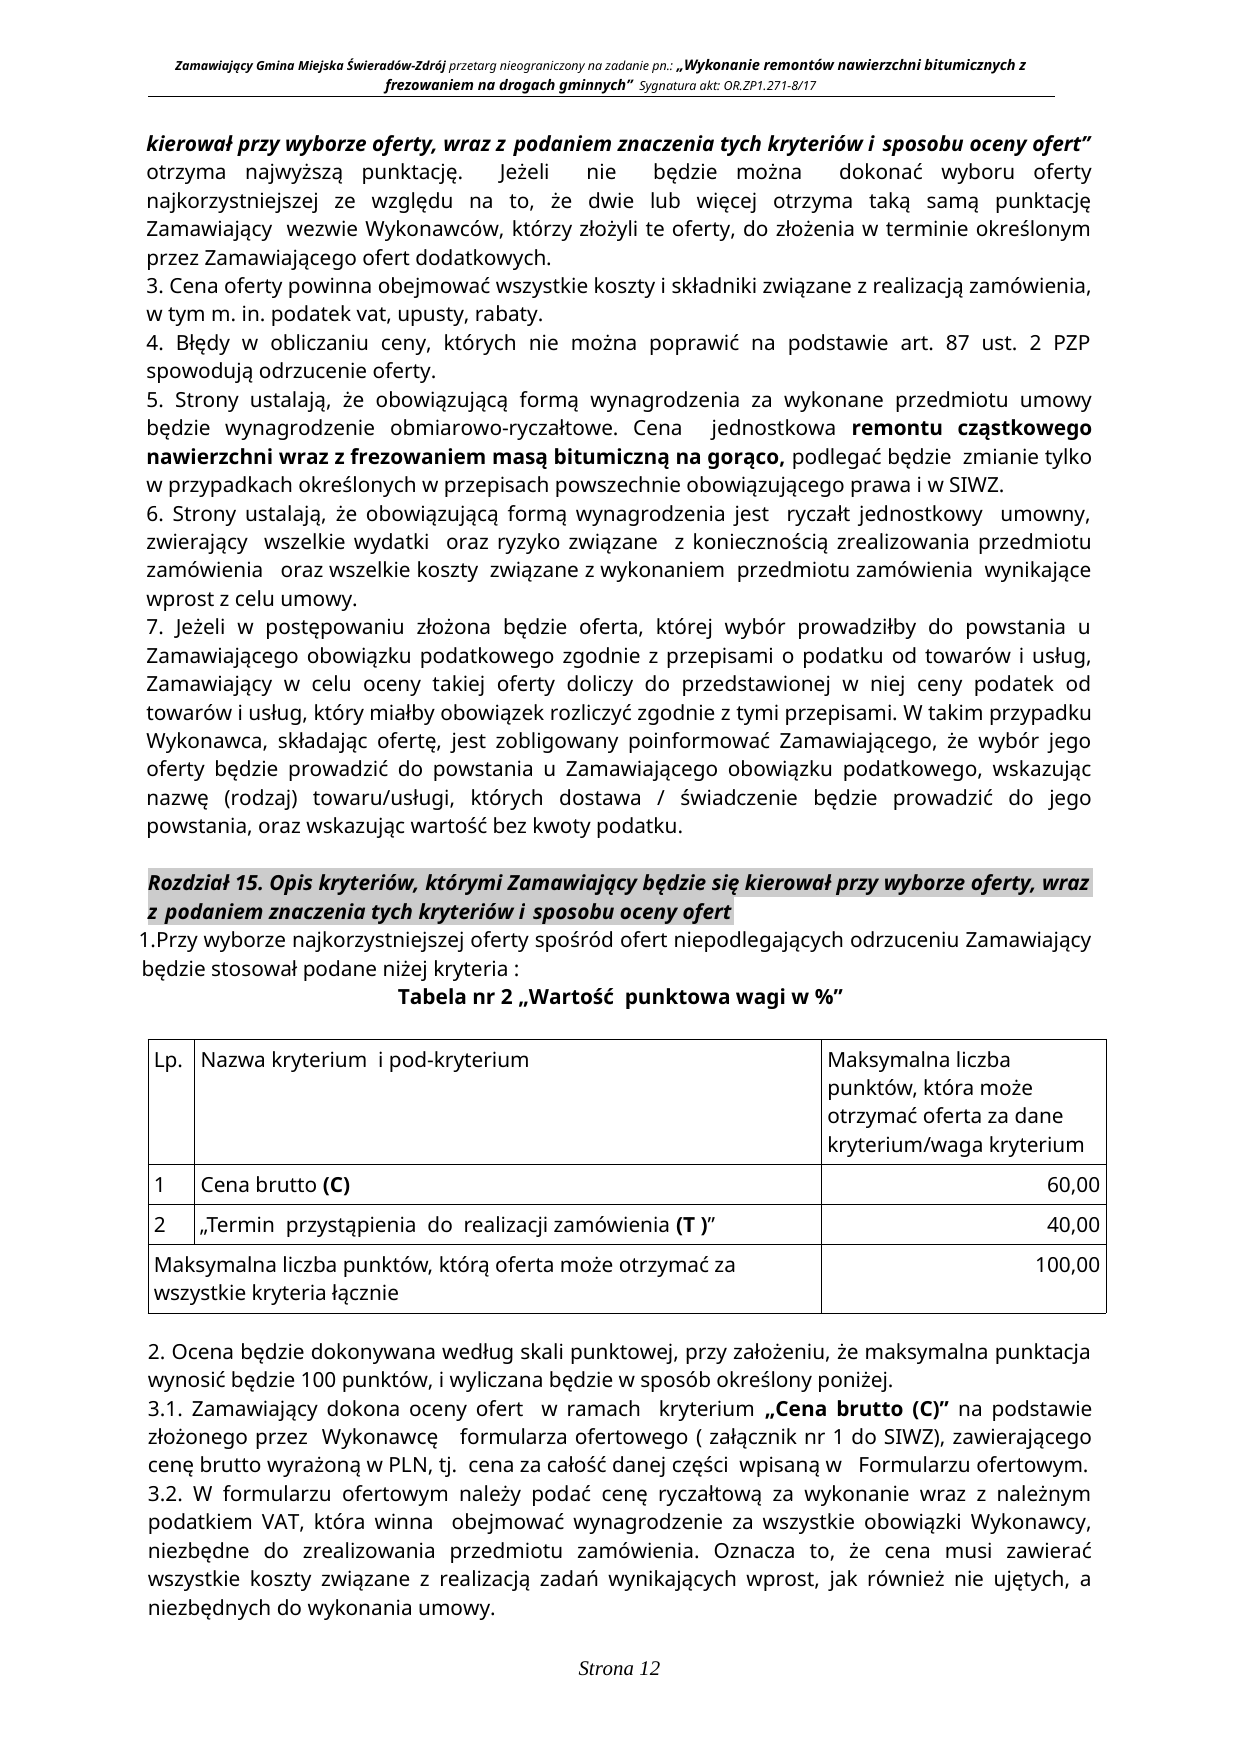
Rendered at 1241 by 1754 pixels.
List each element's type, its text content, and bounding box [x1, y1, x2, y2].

table_cell „Termin przystąpienia do realizacji zamówienia (T )” [195, 1205, 821, 1244]
table_header Lp. [149, 1040, 194, 1164]
text 6. Strony ustalają, że obowiązującą formą wynagrodzenia jest ryczałt jednostkowy umowny, zwierający wszelkie wydatki oraz ryzyko związane z koniecznością zrealizowania przedmiotu zamówienia oraz wszelkie koszty związane z wykonaniem przedmiotu zamówienia wynikające wprost z celu umowy. [146, 499, 1092, 612]
table_cell Maksymalna liczba punktów, którą oferta może otrzymać za wszystkie kryteria łącznie [149, 1245, 821, 1313]
text 5. Strony ustalają, że obowiązującą formą wynagrodzenia za wykonane przedmiotu umowy będzie wynagrodzenie obmiarowo-ryczałtowe. Cena jednostkowa remontu cząstkowego nawierzchni wraz z frezowaniem masą bitumiczną na gorąco, podlegać będzie zmianie tylko w przypadkach określonych w przepisach powszechnie obowiązującego prawa i w SIWZ. [146, 385, 1092, 499]
text 3. Cena oferty powinna obejmować wszystkie koszty i składniki związane z realizacją zamówienia, w tym m. in. podatek vat, upusty, rabaty. [146, 271, 1092, 328]
table_cell Cena brutto (C) [195, 1165, 821, 1204]
table_cell 60,00 [822, 1165, 1106, 1204]
text 3.1. Zamawiający dokona oceny ofert w ramach kryterium „Cena brutto (C)” na podstawie złożonego przez Wykonawcę formularza ofertowego ( załącznik nr 1 do SIWZ), zawierającego cenę brutto wyrażoną w PLN, tj. cena za całość danej części wpisaną w Formularzu ofertowym. [148, 1394, 1092, 1479]
text 2. Ocena będzie dokonywana według skali punktowej, przy założeniu, że maksymalna punktacja wynosić będzie 100 punktów, i wyliczana będzie w sposób określony poniżej. [148, 1337, 1092, 1394]
text 3.2. W formularzu ofertowym należy podać cenę ryczałtową za wykonanie wraz z należnym podatkiem VAT, która winna obejmować wynagrodzenie za wszystkie obowiązki Wykonawcy, niezbędne do zrealizowania przedmiotu zamówienia. Oznacza to, że cena musi zawierać wszystkie koszty związane z realizacją zadań wynikających wprost, jak również nie ujętych, a niezbędnych do wykonania umowy. [148, 1479, 1092, 1621]
text 1.Przy wyborze najkorzystniejszej oferty spośród ofert niepodlegających odrzuceniu Zamawiający będzie stosował podane niżej kryteria : [138, 925, 1092, 982]
text 7. Jeżeli w postępowaniu złożona będzie oferta, której wybór prowadziłby do powstania u Zamawiającego obowiązku podatkowego zgodnie z przepisami o podatku od towarów i usług, Zamawiający w celu oceny takiej oferty doliczy do przedstawionej w niej ceny podatek od towarów i usług, który miałby obowiązek rozliczyć zgodnie z tymi przepisami. W takim przypadku Wykonawca, składając ofertę, jest zobligowany poinformować Zamawiającego, że wybór jego oferty będzie prowadzić do powstania u Zamawiającego obowiązku podatkowego, wskazując nazwę (rodzaj) towaru/usługi, których dostawa / świadczenie będzie prowadzić do jego powstania, oraz wskazując wartość bez kwoty podatku. [146, 612, 1092, 840]
table_cell 2 [149, 1205, 194, 1244]
subtitle Rozdział 15. Opis kryteriów, którymi Zamawiający będzie się kierował przy wyborze oferty, wraz z podaniem znaczenia tych kryteriów i sposobu oceny ofert [148, 868, 1092, 925]
table_header Nazwa kryterium i pod-kryterium [195, 1040, 821, 1164]
text kierował przy wyborze oferty, wraz z podaniem znaczenia tych kryteriów i sposobu oceny ofert” otrzyma najwyższą punktację. Jeżeli nie będzie można dokonać wyboru oferty najkorzystniejszej ze względu na to, że dwie lub więcej otrzyma taką samą punktację Zamawiający wezwie Wykonawców, którzy złożyli te oferty, do złożenia w terminie określonym przez Zamawiającego ofert dodatkowych. [146, 129, 1092, 271]
text Tabela nr 2 „Wartość punktowa wagi w %” [148, 982, 1092, 1011]
table_cell 1 [149, 1165, 194, 1204]
table_header Maksymalna liczba punktów, która może otrzymać oferta za dane kryterium/waga kryterium [822, 1040, 1106, 1164]
text 4. Błędy w obliczaniu ceny, których nie można poprawić na podstawie art. 87 ust. 2 PZP spowodują odrzucenie oferty. [146, 328, 1092, 385]
table_cell 100,00 [822, 1245, 1106, 1313]
table_cell 40,00 [822, 1205, 1106, 1244]
